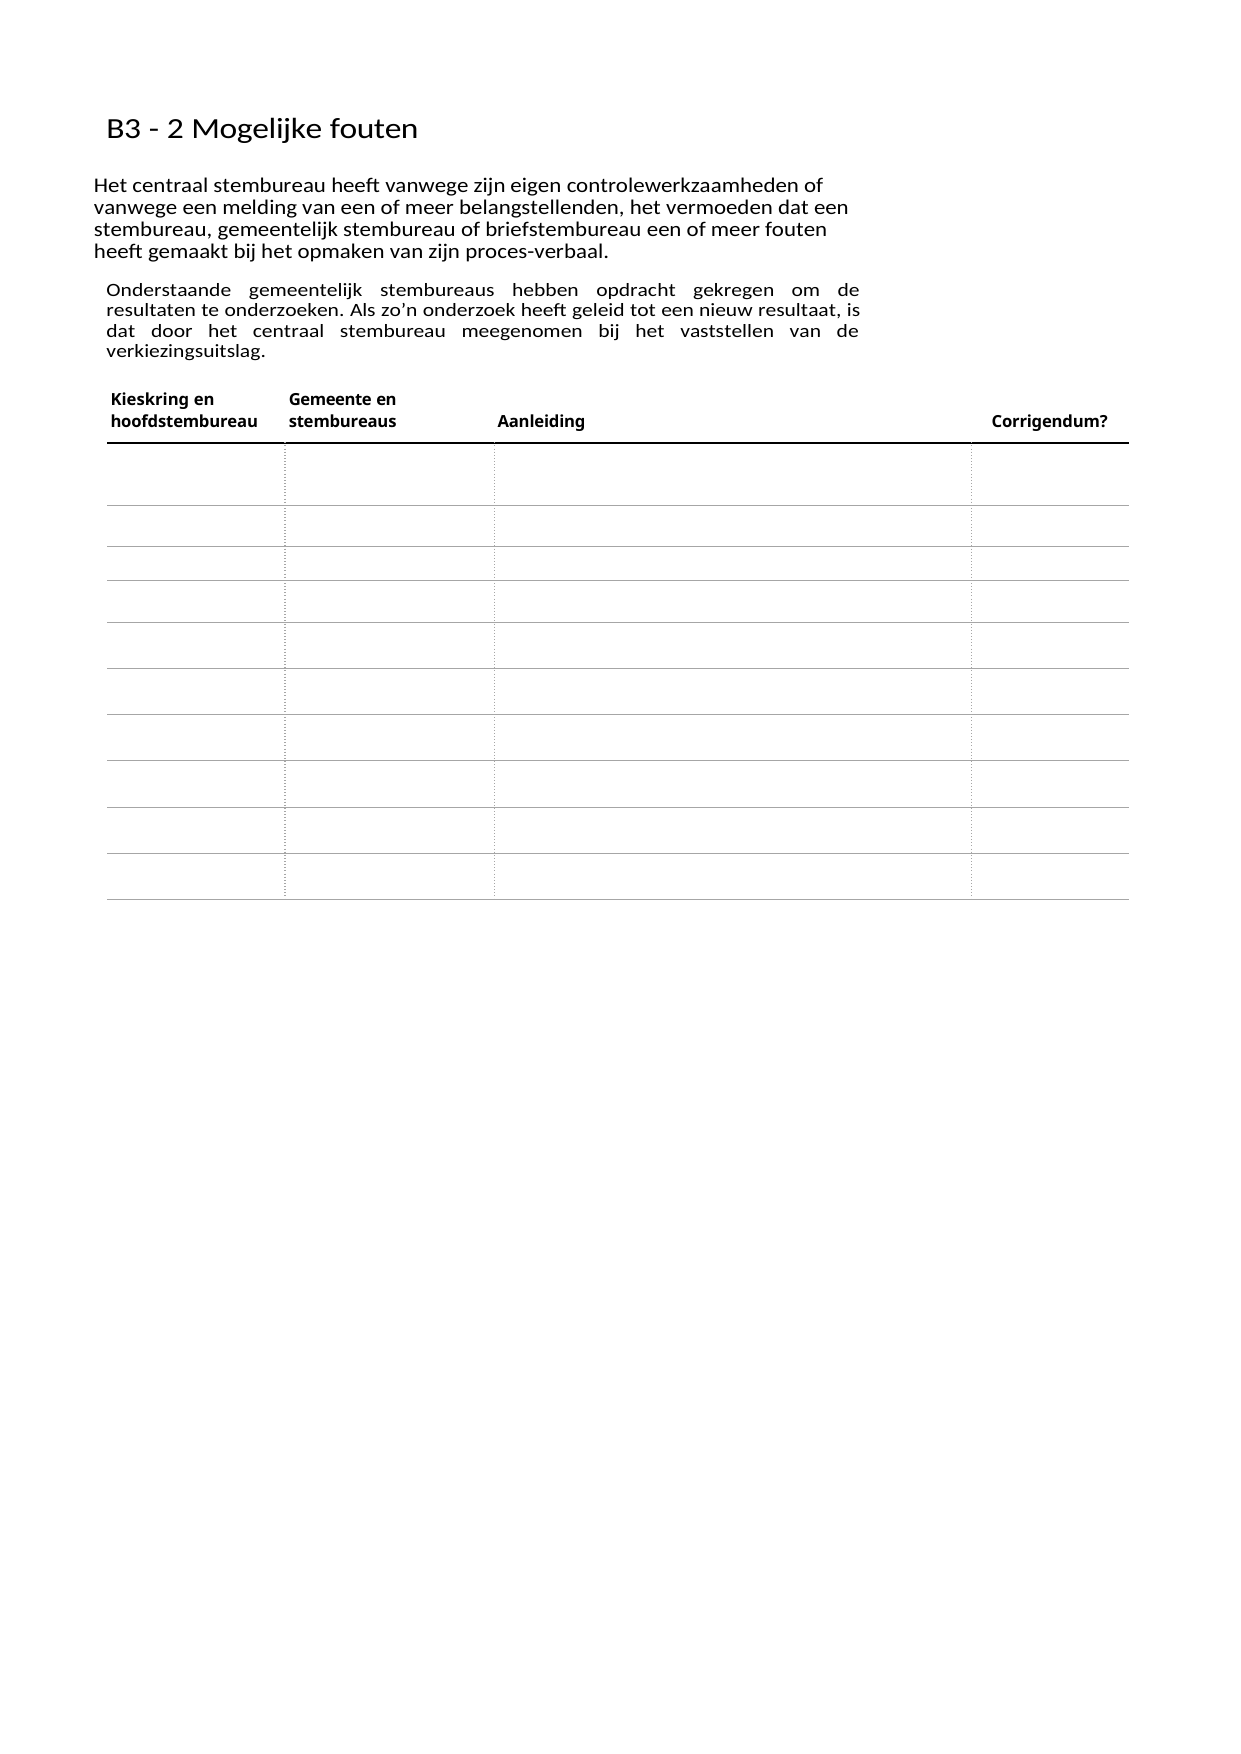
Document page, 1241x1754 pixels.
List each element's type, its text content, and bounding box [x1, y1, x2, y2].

table_cell [494, 761, 971, 807]
table_cell [494, 547, 971, 580]
table_cell [107, 623, 285, 668]
text B3 - 2 Mogelijke fouten [106, 117, 1146, 146]
table_cell [285, 547, 494, 580]
table_cell [285, 808, 494, 853]
text Kieskring en hoofdstembureau [110, 387, 259, 433]
table_cell [285, 506, 494, 546]
table_cell [971, 808, 1129, 853]
table_cell [285, 715, 494, 760]
table_cell [107, 547, 285, 580]
table_cell [494, 715, 971, 760]
text Aanleiding Corrigendum? [497, 410, 1146, 433]
table_cell [107, 761, 285, 807]
table_cell [971, 854, 1129, 899]
table_header [971, 444, 1129, 504]
table_cell [971, 547, 1129, 580]
table_cell [107, 808, 285, 853]
table_cell [107, 581, 285, 622]
table_cell [971, 761, 1129, 807]
table_cell [971, 506, 1129, 546]
table_cell [285, 854, 494, 899]
table_cell [107, 715, 285, 760]
table_cell [285, 581, 494, 622]
text Het centraal stembureau heeft vanwege zijn eigen controlewerkzaamheden of vanwege een melding van een of meer belangstellenden, het vermoeden dat een stembureau, gemeentelijk stembureau of briefstembureau een of meer fouten heeft gemaakt bij het opmaken van zijn proces-verbaal. [94, 177, 855, 264]
table_cell [494, 669, 971, 714]
table_cell [494, 581, 971, 622]
table_cell [494, 854, 971, 899]
table_cell [285, 669, 494, 714]
table_cell [494, 808, 971, 853]
table_cell [494, 623, 971, 668]
table_cell [285, 761, 494, 807]
table_header [494, 444, 971, 504]
table_cell [494, 506, 971, 546]
table_cell [971, 669, 1129, 714]
table_cell [107, 669, 285, 714]
table_header [285, 444, 494, 504]
text Onderstaande gemeentelijk stembureaus hebben opdracht gekregen om de resultaten te onderzoeken. Als zo’n onderzoek heeft geleid tot een nieuw resultaat, is dat door het centraal stembureau meegenomen bij het vaststellen van de verkiezingsuitslag. [106, 282, 860, 362]
table_cell [971, 715, 1129, 760]
table_cell [971, 623, 1129, 668]
table_cell [285, 623, 494, 668]
table_header [107, 444, 285, 504]
table_cell [107, 854, 285, 899]
text Gemeente en stembureaus [288, 387, 397, 433]
table_cell [107, 506, 285, 546]
table_cell [971, 581, 1129, 622]
